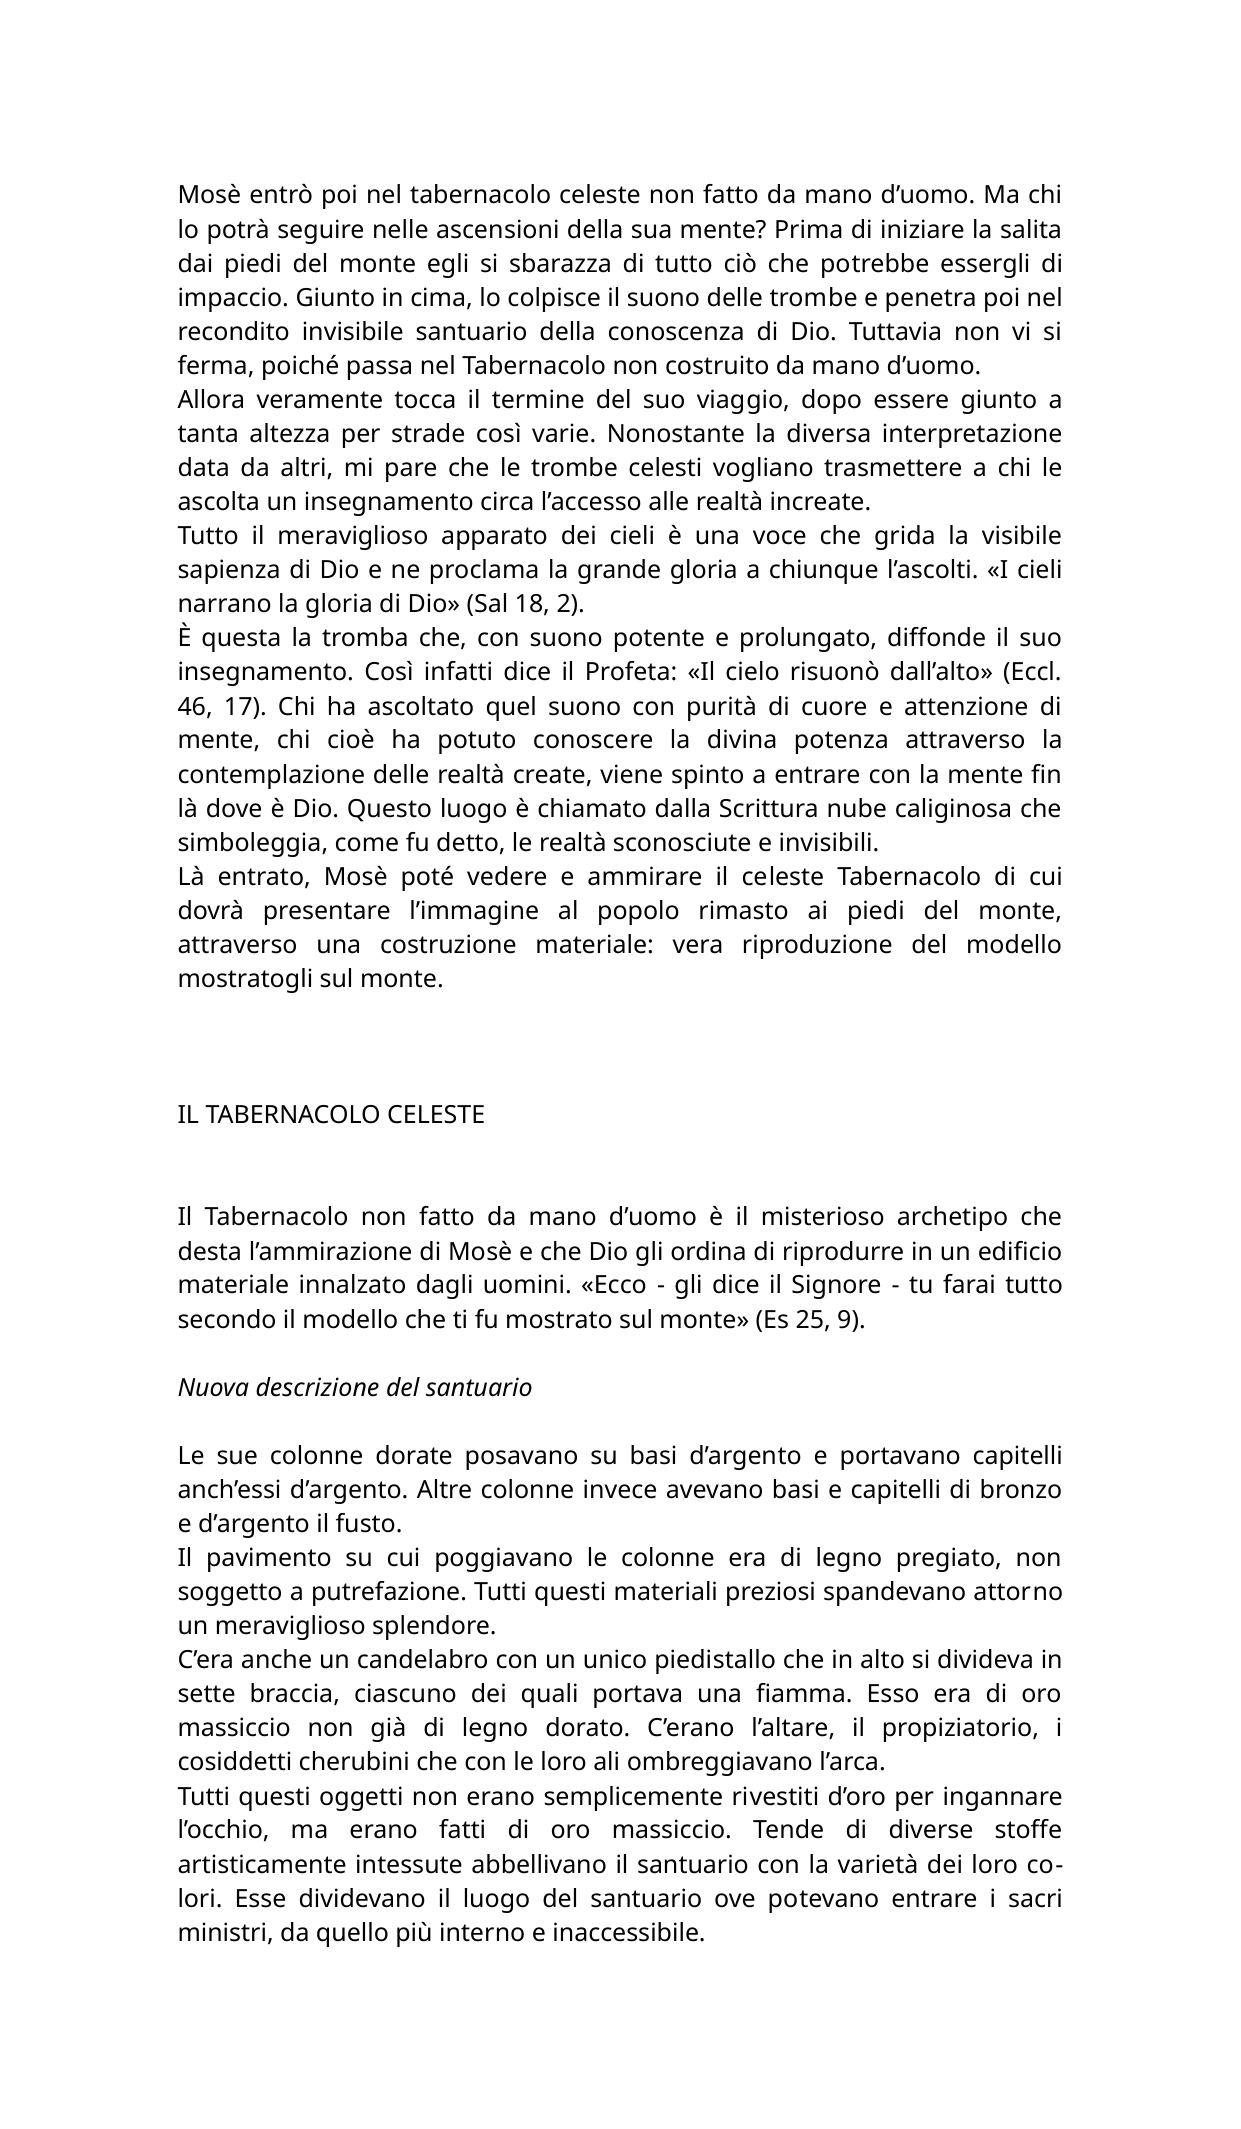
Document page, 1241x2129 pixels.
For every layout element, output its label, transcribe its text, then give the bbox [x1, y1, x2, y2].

text Là entrato, Mosè poté vedere e ammirare il ce­leste Tabernacolo di cui dovrà presentare l’immagi­ne al popolo rimasto ai piedi del monte, attraverso una costruzione materiale: vera riproduzione del modello mostratogli sul monte. [177, 858, 1063, 995]
text È questa la tromba che, con suono potente e prolungato, diffonde il suo insegnamento. Così in­fatti dice il Profeta: «Il cielo risuonò dall’alto» (Eccl. 46, 17). Chi ha ascoltato quel suono con purità di cuore e attenzione di mente, chi cioè ha potuto conosce­re la divina potenza attraverso la contemplazione delle realtà create, viene spinto a entrare con la mente fin là dove è Dio. Questo luogo è chiamato dalla Scrittura nube caliginosa che simboleggia, co­me fu detto, le realtà sconosciute e invisibili. [177, 620, 1063, 858]
text Il Tabernacolo non fatto da mano d’uomo è il misterioso archetipo che desta l’ammirazione di Mo­sè e che Dio gli ordina di riprodurre in un edificio materiale innalzato dagli uomini. «Ecco ‑ gli dice il Signore ‑ tu farai tutto secon­do il modello che ti fu mostrato sul monte» (Es 25, 9). [177, 1199, 1063, 1335]
text Le sue colonne dorate posavano su basi d’argen­to e portavano capitelli anch’essi d’argento. Altre colonne invece avevano basi e capitelli di bronzo e d’argento il fusto. [177, 1437, 1063, 1540]
text IL TABERNACOLO CELESTE [177, 1097, 1063, 1131]
text Tutti questi oggetti non erano semplicemente ri­vestiti d’oro per ingannare l’occhio, ma erano fatti di oro massiccio. Tende di diverse stoffe artisticamente intessute abbellivano il santuario con la varietà dei loro co­lori. Esse dividevano il luogo del santuario ove po­tevano entrare i sacri ministri, da quello più inter­no e inaccessibile. [177, 1778, 1063, 1948]
text Mosè entrò poi nel tabernacolo celeste non fatto da mano d’uomo. Ma chi lo potrà seguire nelle ascen­sioni della sua mente? Prima di iniziare la salita dai piedi del monte egli si sbarazza di tutto ciò che po­trebbe essergli di impaccio. Giunto in cima, lo colpisce il suono delle trom­be e penetra poi nel recondito invisibile santuario della conoscenza di Dio. Tuttavia non vi si ferma, poiché passa nel Tabernacolo non costruito da ma­no d’uomo. [177, 177, 1063, 382]
text C’era anche un candelabro con un unico piedi­stallo che in alto si divideva in sette braccia, ciascu­no dei quali portava una fiamma. Esso era di oro massiccio non già di legno dorato. C’erano l’altare, il propiziatorio, i cosiddet­ti cherubini che con le loro ali ombreggiavano l’arca. [177, 1642, 1063, 1778]
text Il pavimento su cui poggiavano le colonne era di legno pregiato, non soggetto a putrefazione. Tutti questi materiali preziosi spandevano attor­no un meraviglioso splendore. [177, 1540, 1063, 1642]
text Nuova descrizione del santuario [177, 1369, 1063, 1403]
text Tutto il meraviglioso apparato dei cieli è una voce che grida la visibile sapienza di Dio e ne pro­clama la grande gloria a chiunque l’ascolti. «I cieli narrano la gloria di Dio» (Sal 18, 2). [177, 518, 1063, 620]
text Allora veramente tocca il termine del suo viag­gio, dopo essere giunto a tanta altezza per strade così varie. Nonostante la diversa interpretazione da­ta da altri, mi pare che le trombe celesti vogliano trasmettere a chi le ascolta un insegnamento circa l’accesso alle realtà increate. [177, 382, 1063, 518]
